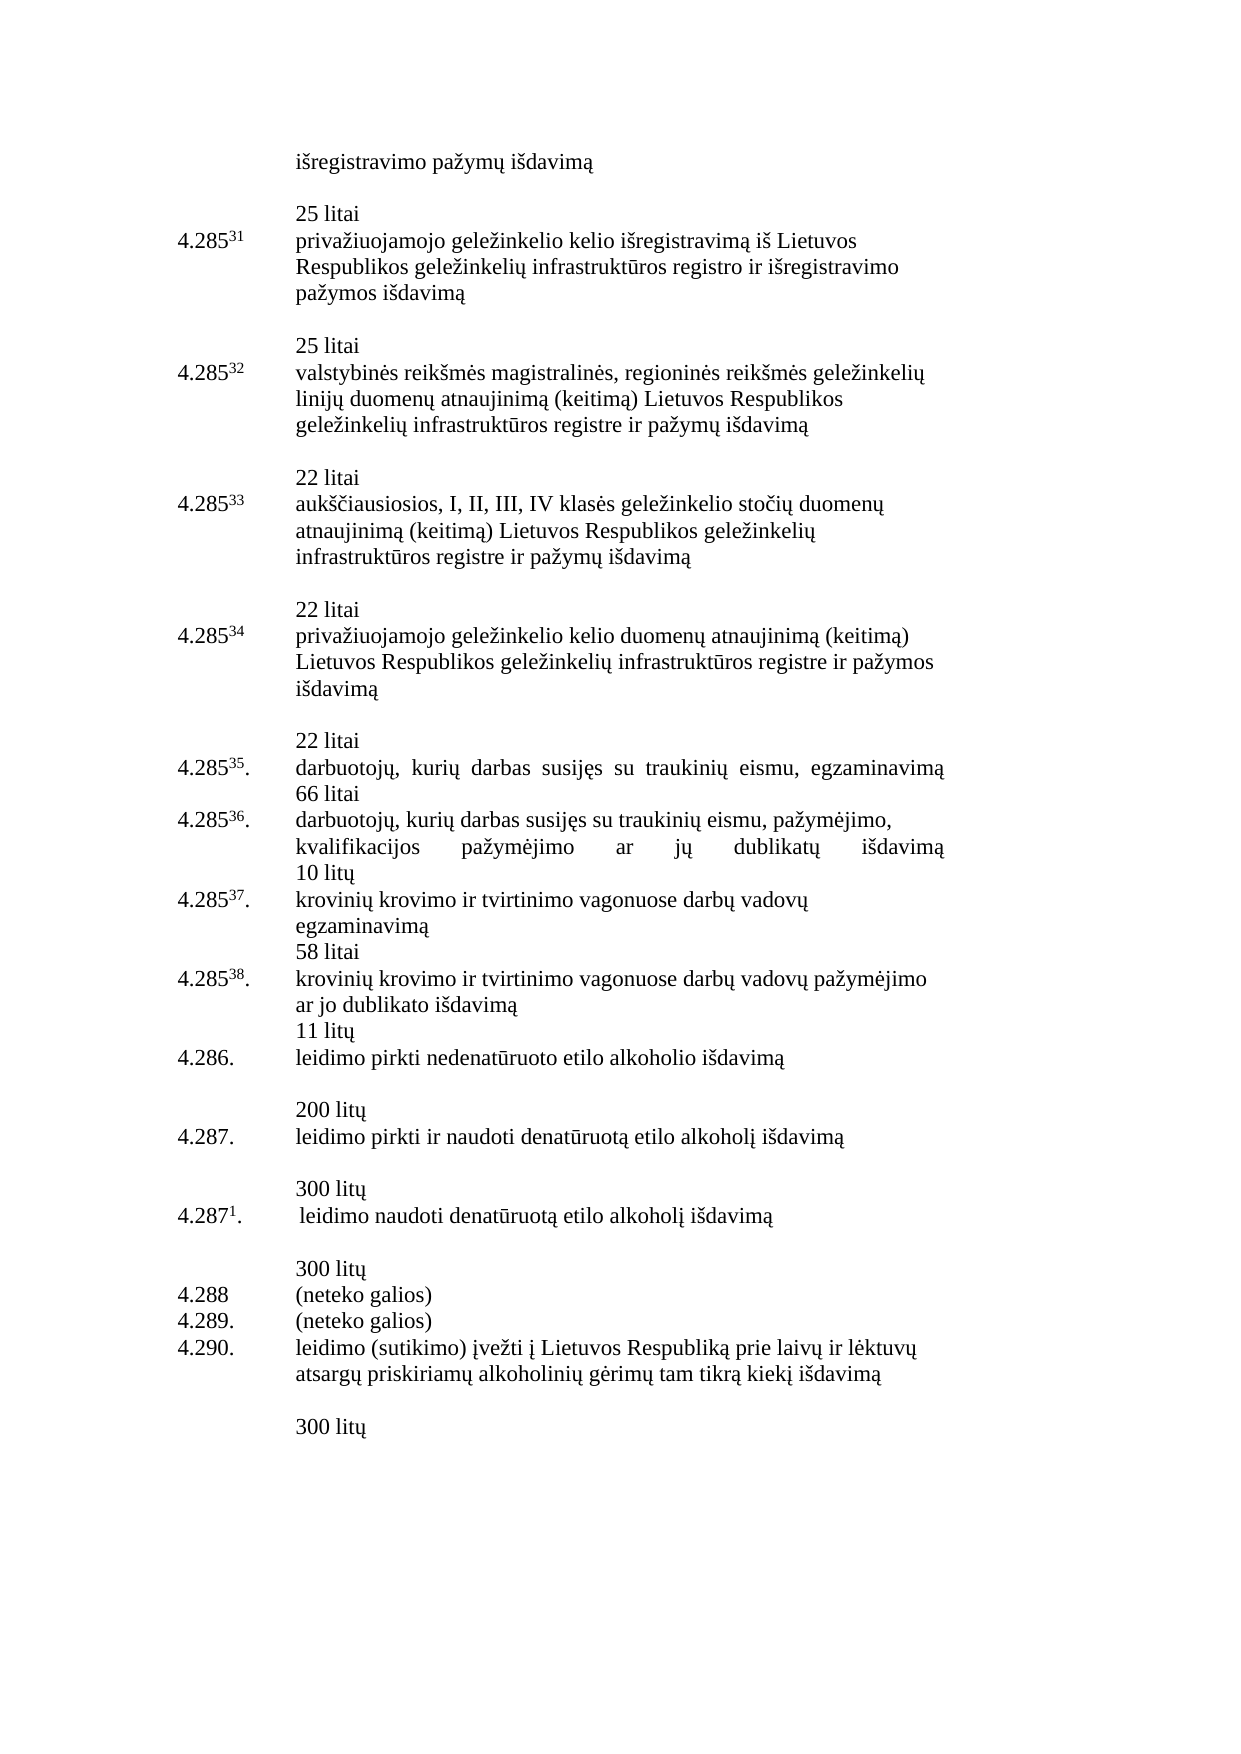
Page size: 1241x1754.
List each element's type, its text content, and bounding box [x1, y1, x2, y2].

text 4.2871. leidimo naudoti denatūruotą etilo alkoholį išdavimą 300 litų [177, 1202, 945, 1281]
subtitle 4.28535. darbuotojų, kurių darbas susijęs su traukinių eismu, egzaminavimą 66 litai [177, 754, 945, 807]
subtitle 4.28537. krovinių krovimo ir tvirtinimo vagonuose darbų vadovų [177, 886, 945, 912]
text 4.287. leidimo pirkti ir naudoti denatūruotą etilo alkoholį išdavimą 300 litų [177, 1123, 945, 1202]
text ar jo dublikato išdavimą 11 litų [177, 991, 945, 1044]
text 4.288 (neteko galios) [177, 1281, 945, 1307]
subtitle egzaminavimą 58 litai [177, 912, 945, 965]
text 4.289. (neteko galios) [177, 1307, 945, 1334]
text 4.290. leidimo (sutikimo) įvežti į Lietuvos Respubliką prie laivų ir lėktuvų atsargų priskiriamų alkoholinių gėrimų tam tikrą kiekį išdavimą 300 litų [177, 1334, 945, 1439]
text 4.28538. krovinių krovimo ir tvirtinimo vagonuose darbų vadovų pažymėjimo [177, 965, 945, 991]
text 4.28534 privažiuojamojo geležinkelio kelio duomenų atnaujinimą (keitimą) Lietuvos Respublikos geležinkelių infrastruktūros registre ir pažymos išdavimą 22 litai [177, 622, 945, 754]
text 4.286. leidimo pirkti nedenatūruoto etilo alkoholio išdavimą 200 litų [177, 1044, 945, 1123]
text išregistravimo pažymų išdavimą 25 litai [177, 148, 945, 227]
text 4.28533 aukščiausiosios, I, II, III, IV klasės geležinkelio stočių duomenų atnaujinimą (keitimą) Lietuvos Respublikos geležinkelių infrastruktūros registre ir pažymų išdavimą 22 litai [177, 490, 945, 622]
subtitle kvalifikacijos pažymėjimo ar jų dublikatų išdavimą 10 litų [177, 833, 945, 886]
text 4.28532 valstybinės reikšmės magistralinės, regioninės reikšmės geležinkelių linijų duomenų atnaujinimą (keitimą) Lietuvos Respublikos geležinkelių infrastruktūros registre ir pažymų išdavimą 22 litai [177, 358, 945, 490]
subtitle 4.28536. darbuotojų, kurių darbas susijęs su traukinių eismu, pažymėjimo, [177, 807, 945, 833]
text 4.28531 privažiuojamojo geležinkelio kelio išregistravimą iš Lietuvos Respublikos geležinkelių infrastruktūros registro ir išregistravimo pažymos išdavimą 25 litai [177, 227, 945, 358]
